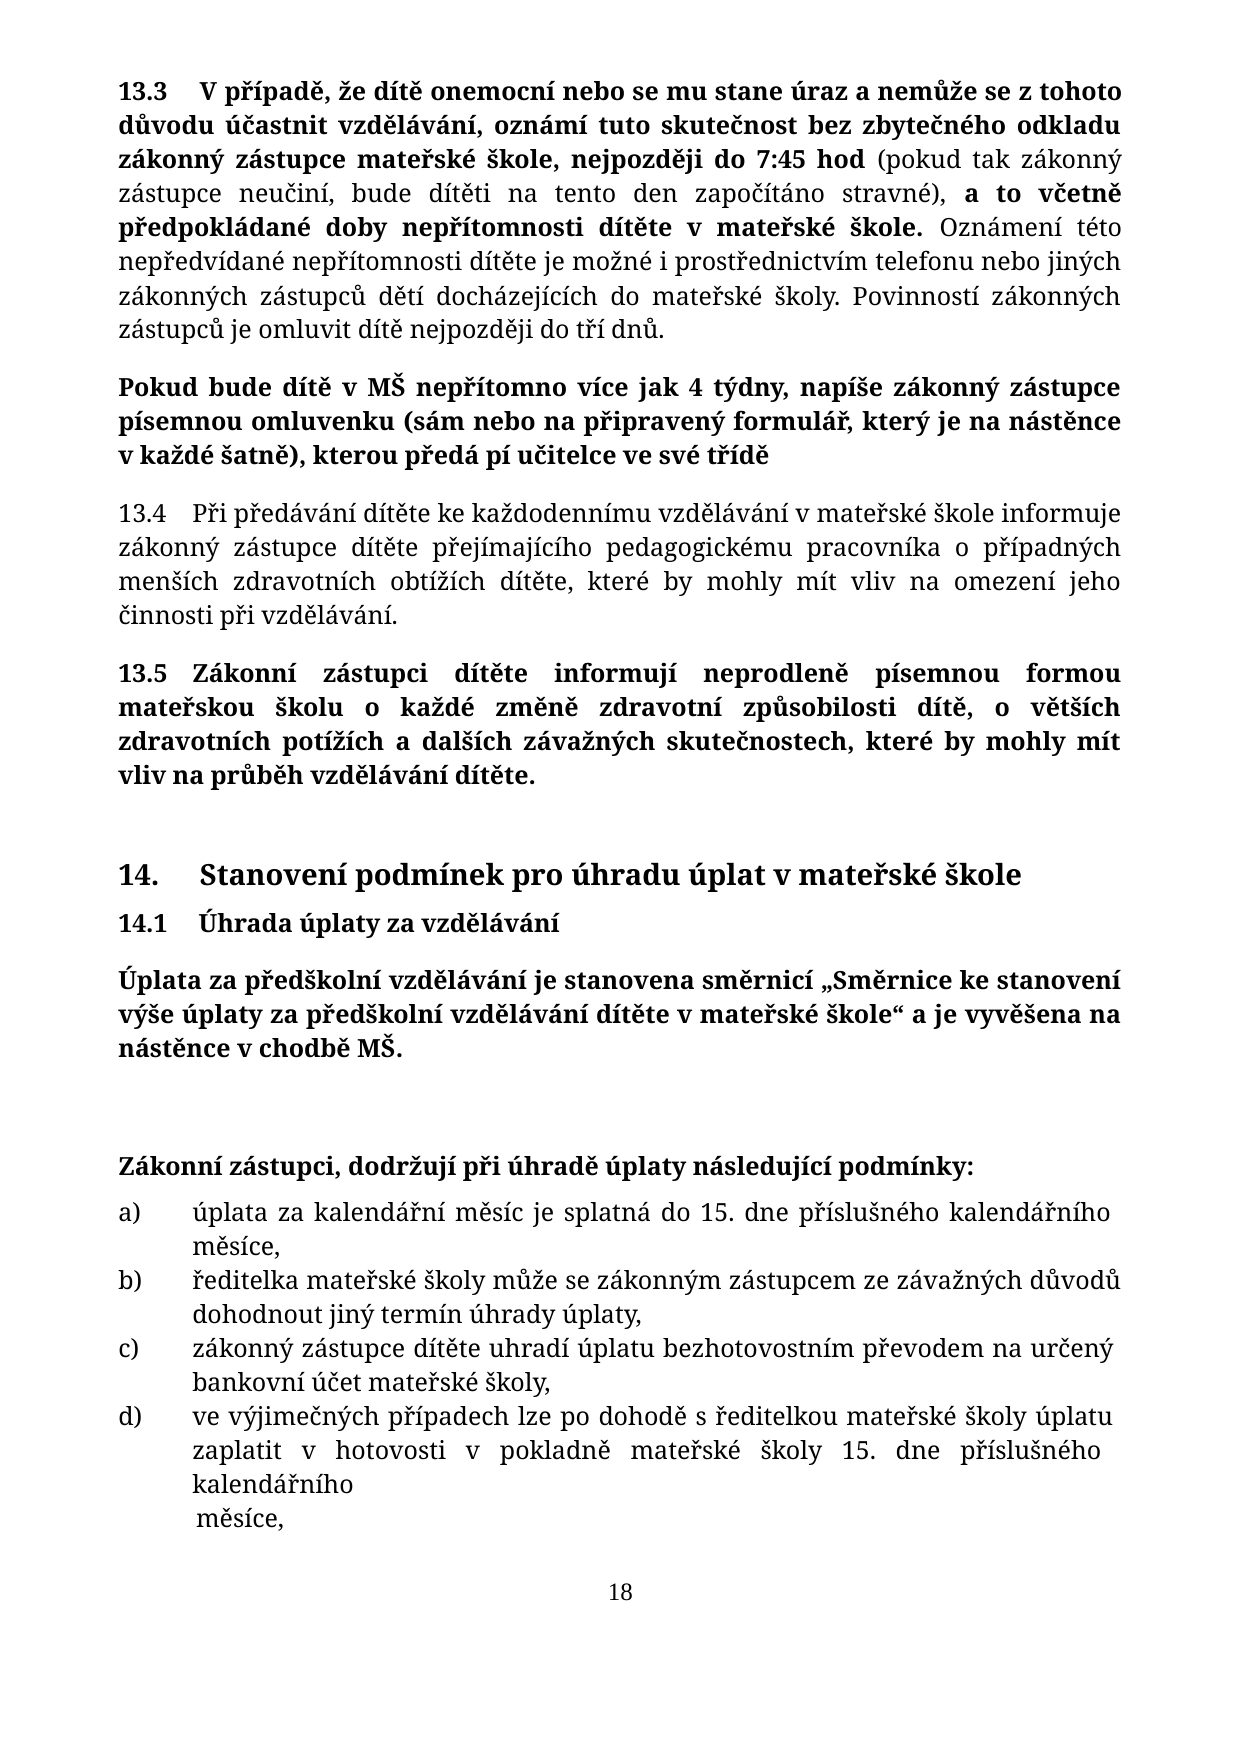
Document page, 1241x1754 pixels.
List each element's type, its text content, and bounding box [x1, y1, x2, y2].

subtitle Pokud bude dítě v MŠ nepřítomno více jak 4 týdny, napíše zákonný zástupce písemnou omluvenku (sám nebo na připravený formulář, který je na nástěnce v každé šatně), kterou předá pí učitelce ve své třídě [118, 370, 1122, 472]
text d) ve výjimečných případech lze po dohodě s ředitelkou mateřské školy úplatu zaplatit v hotovosti v pokladně mateřské školy 15. dne příslušného kalendářního měsíce, [118, 1398, 1122, 1535]
text a) úplata za kalendářní měsíc je splatná do 15. dne příslušného kalendářního měsíce, [118, 1194, 1122, 1262]
text b) ředitelka mateřské školy může se zákonným zástupcem ze závažných důvodů dohodnout jiný termín úhrady úplaty, [118, 1262, 1122, 1330]
subtitle 14.1 Úhrada úplaty za vzdělávání [118, 905, 1122, 939]
subtitle 13.5 Zákonní zástupci dítěte informují neprodleně písemnou formou mateřskou školu o každé změně zdravotní způsobilosti dítě, o větších zdravotních potížích a dalších závažných skutečnostech, které by mohly mít vliv na průběh vzdělávání dítěte. [118, 655, 1122, 792]
subtitle Úplata za předškolní vzdělávání je stanovena směrnicí „Směrnice ke stanovení výše úplaty za předškolní vzdělávání dítěte v mateřské škole“ a je vyvěšena na nástěnce v chodbě MŠ. [118, 963, 1122, 1065]
subtitle 13.4 Při předávání dítěte ke každodennímu vzdělávání v mateřské škole informuje zákonný zástupce dítěte přejímajícího pedagogickému pracovníka o případných menších zdravotních obtížích dítěte, které by mohly mít vliv na omezení jeho činnosti při vzdělávání. [118, 496, 1122, 632]
text c) zákonný zástupce dítěte uhradí úplatu bezhotovostním převodem na určený bankovní účet mateřské školy, [118, 1330, 1122, 1398]
subtitle 14. Stanovení podmínek pro úhradu úplat v mateřské škole [118, 854, 1122, 894]
subtitle 13.3 V případě, že dítě onemocní nebo se mu stane úraz a nemůže se z tohoto důvodu účastnit vzdělávání, oznámí tuto skutečnost bez zbytečného odkladu zákonný zástupce mateřské škole, nejpozději do 7:45 hod (pokud tak zákonný zástupce neučiní, bude dítěti na tento den započítáno stravné), a to včetně předpokládané doby nepřítomnosti dítěte v mateřské škole. Oznámení této nepředvídané nepřítomnosti dítěte je možné i prostřednictvím telefonu nebo jiných zákonných zástupců dětí docházejících do mateřské školy. Povinností zákonných zástupců je omluvit dítě nejpozději do tří dnů. [118, 74, 1122, 346]
subtitle Zákonní zástupci, dodržují při úhradě úplaty následující podmínky: [118, 1148, 1122, 1182]
